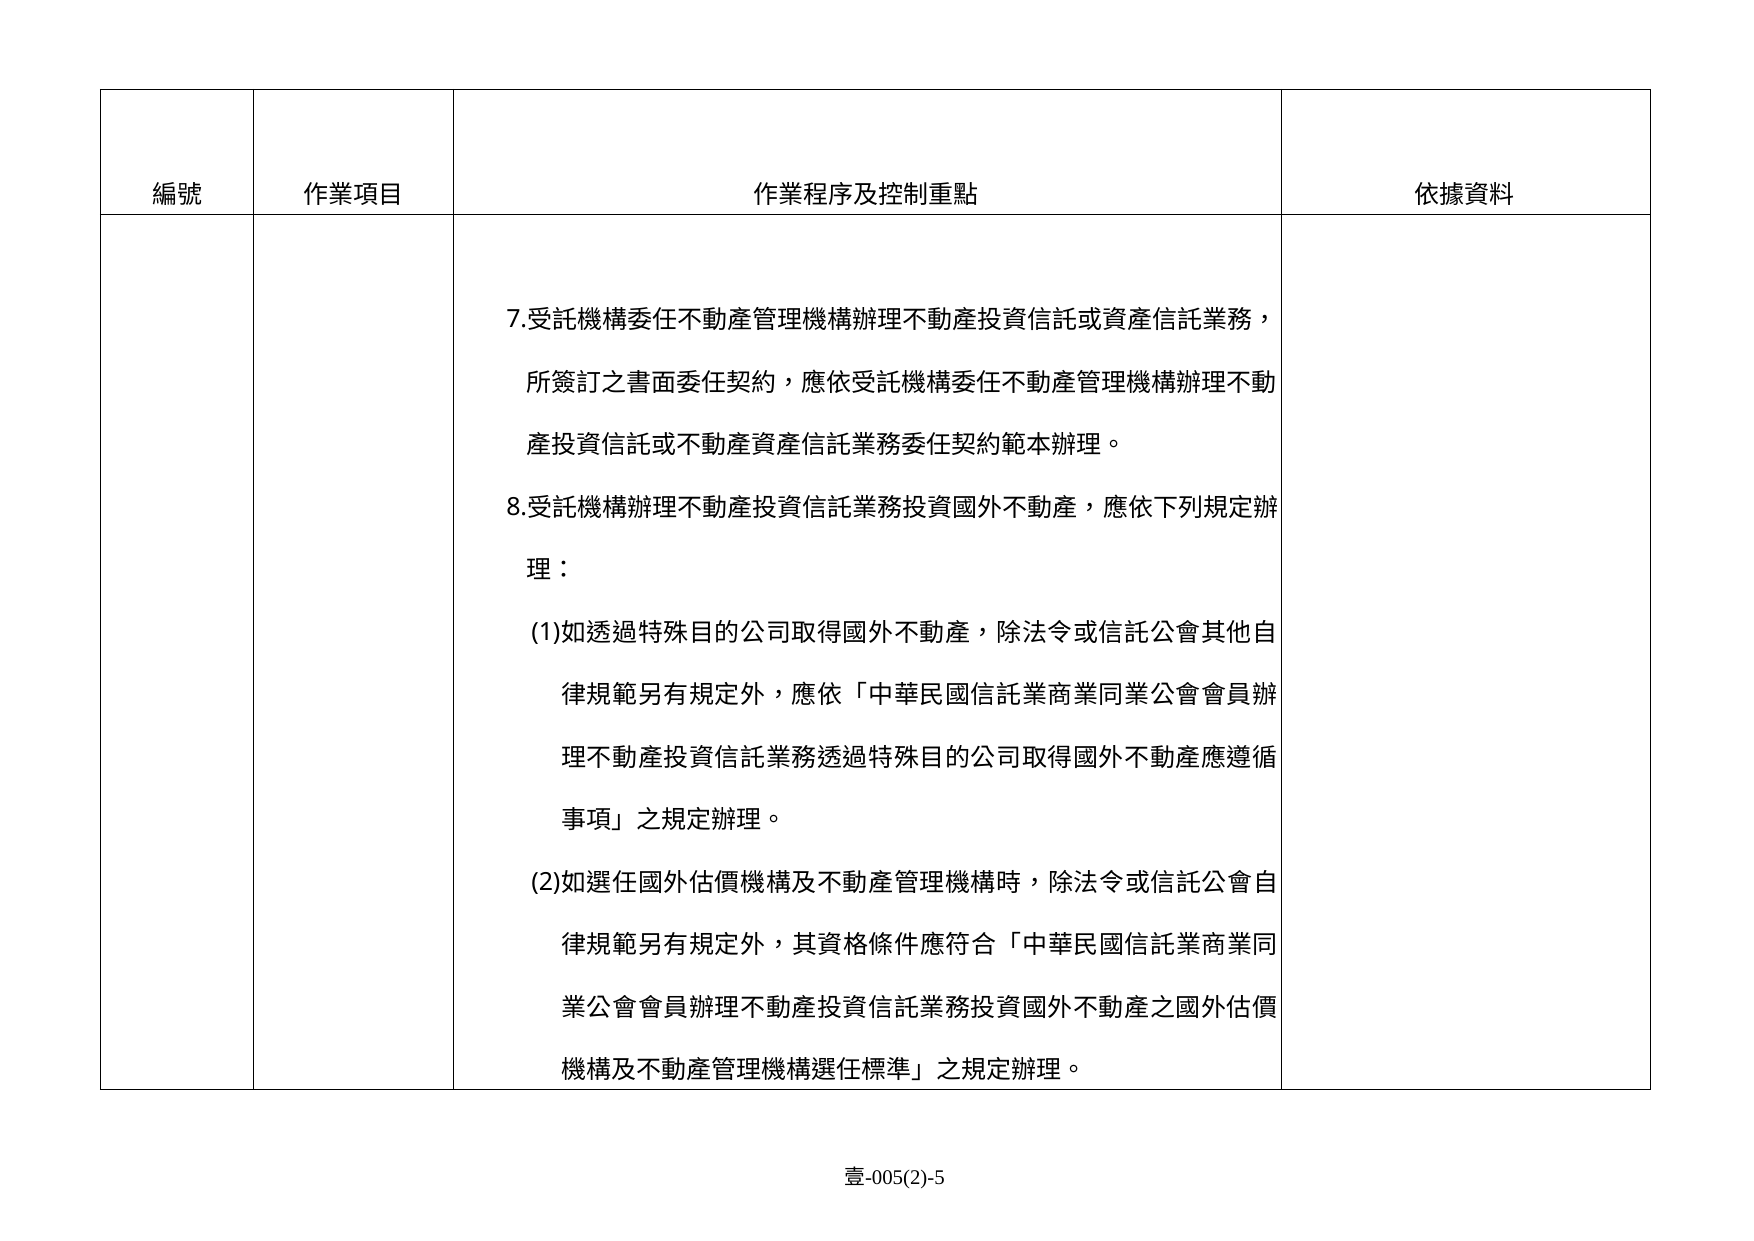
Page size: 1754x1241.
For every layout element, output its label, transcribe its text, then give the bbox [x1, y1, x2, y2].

table_header 編號 [101, 90, 253, 214]
table_header 作業程序及控制重點 [454, 90, 1281, 214]
table_cell [101, 215, 253, 1089]
table_cell 7.受託機構委任不動產管理機構辦理不動產投資信託或資產信託業務，所簽訂之書面委任契約，應依受託機構委任不動產管理機構辦理不動產投資信託或不動產資產信託業務委任契約範本辦理。 8.受託機構辦理不動產投資信託業務投資國外不動產，應依下列規定辦理： (1)如透過特殊目的公司取得國外不動產，除法令或信託公會其他自律規範另有規定外，應依「中華民國信託業商業同業公會會員辦理不動產投資信託業務透過特殊目的公司取得國外不動產應遵循事項」之規定辦理。 (2)如選任國外估價機構及不動產管理機構時，除法令或信託公會自律規範另有規定外，其資格條件應符合「中華民國信託業商業同業公會會員辦理不動產投資信託業務投資國外不動產之國外估價機構及不動產管理機構選任標準」之規定辦理。 [454, 215, 1281, 1089]
table_header 依據資料 [1282, 90, 1650, 214]
table_cell [254, 215, 453, 1089]
table_header 作業項目 [254, 90, 453, 214]
table_cell [1282, 215, 1650, 1089]
